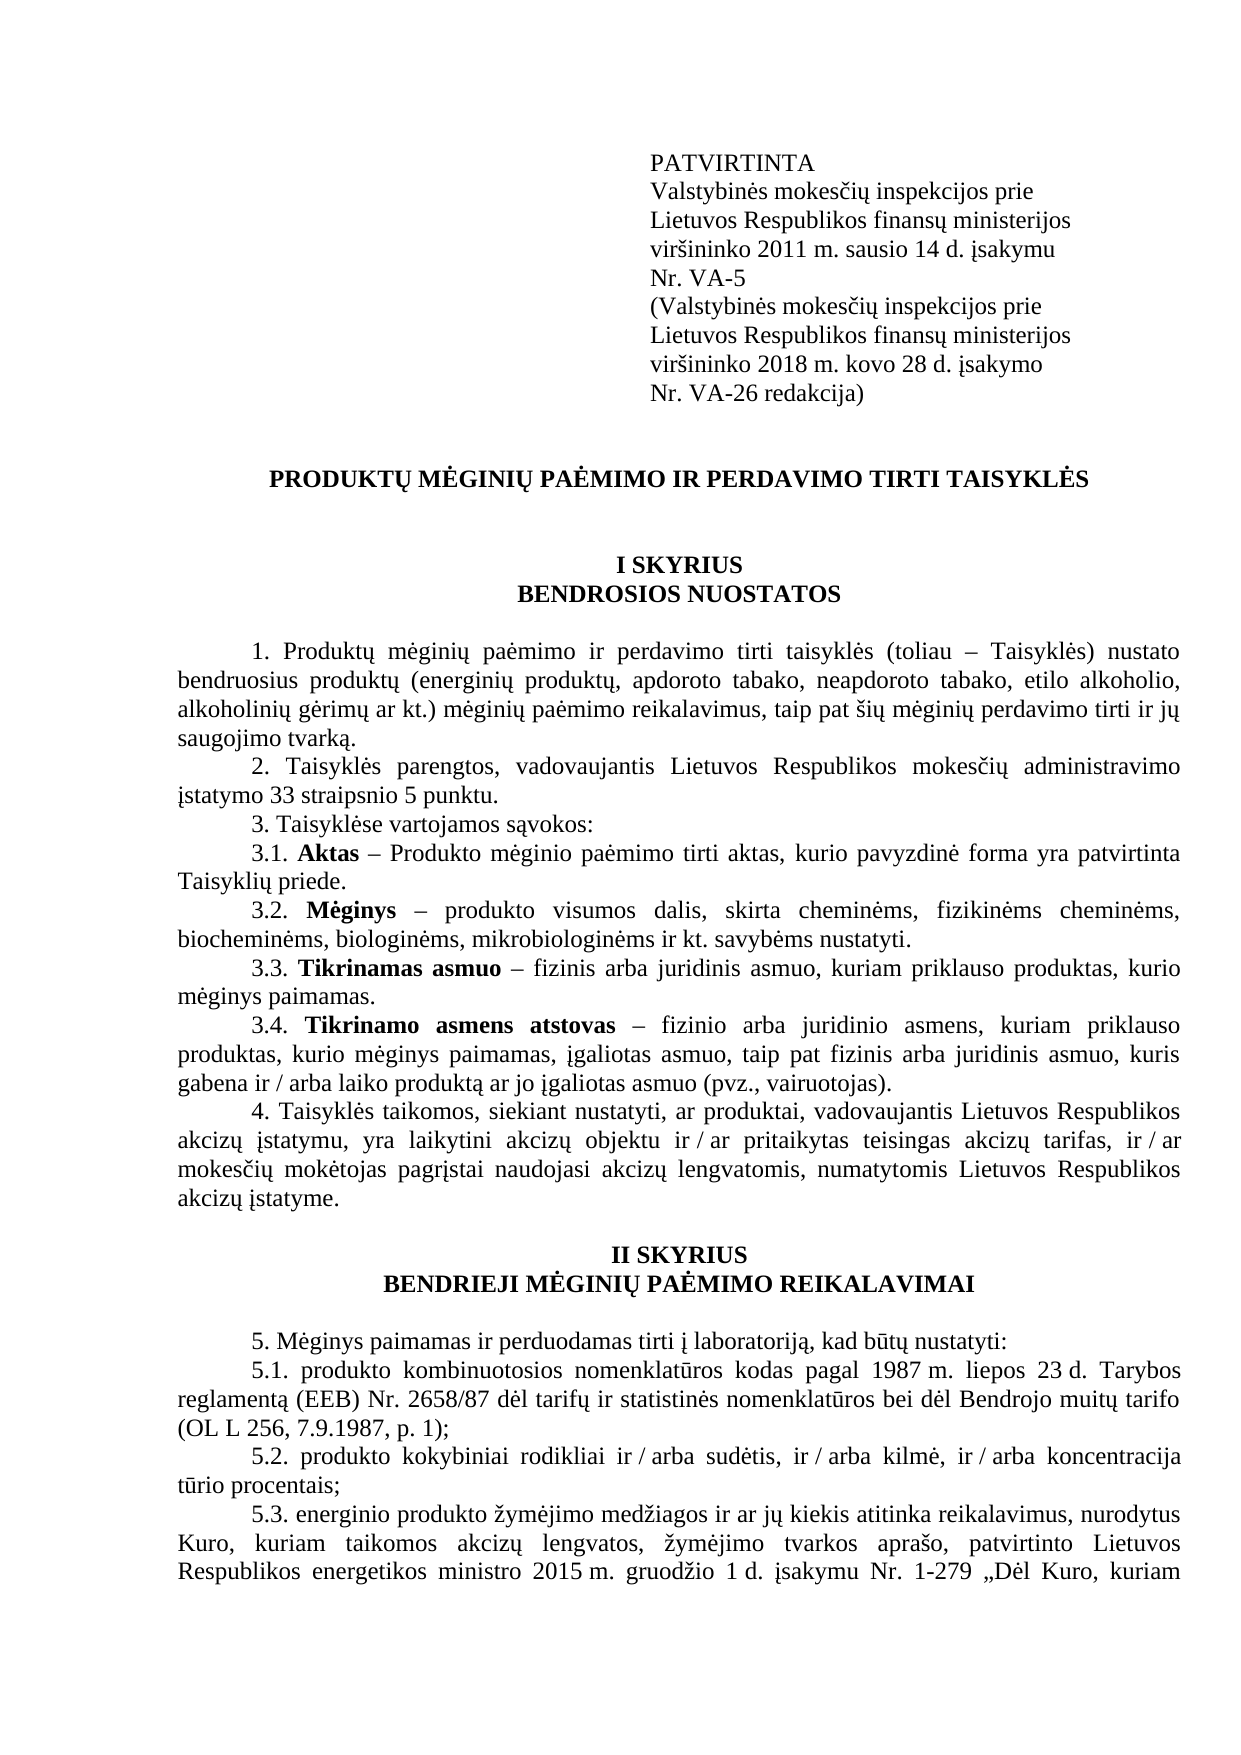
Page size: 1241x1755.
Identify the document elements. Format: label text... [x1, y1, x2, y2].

text BENDROSIOS NUOSTATOS [177, 579, 1181, 608]
text 3. Taisyklėse vartojamos sąvokos: [177, 809, 1181, 838]
text 3.2. Mėginys – produkto visumos dalis, skirta cheminėms, fizikinėms cheminėms, biocheminėms, biologinėms, mikrobiologinėms ir kt. savybėms nustatyti. [177, 895, 1181, 953]
text (Valstybinės mokesčių inspekcijos prie [650, 291, 1181, 320]
text 4. Taisyklės taikomos, siekiant nustatyti, ar produktai, vadovaujantis Lietuvos Respublikos akcizų įstatymu, yra laikytini akcizų objektu ir / ar pritaikytas teisingas akcizų tarifas, ir / ar mokesčių mokėtojas pagrįstai naudojasi akcizų lengvatomis, numatytomis Lietuvos Respublikos akcizų įstatyme. [177, 1096, 1181, 1211]
text 5.1. produkto kombinuotosios nomenklatūros kodas pagal 1987 m. liepos 23 d. Tarybos reglamentą (EEB) Nr. 2658/87 dėl tarifų ir statistinės nomenklatūros bei dėl Bendrojo muitų tarifo (OL L 256, 7.9.1987, p. 1); [177, 1355, 1181, 1441]
text PRODUKTŲ MĖGINIŲ PAĖMIMO IR PERDAVIMO TIRTI TAISYKLĖS [177, 464, 1181, 493]
text 5.2. produkto kokybiniai rodikliai ir / arba sudėtis, ir / arba kilmė, ir / arba koncentracija tūrio procentais; [177, 1441, 1181, 1499]
text 5. Mėginys paimamas ir perduodamas tirti į laboratoriją, kad būtų nustatyti: [177, 1326, 1181, 1355]
text PATVIRTINTA [650, 148, 1181, 176]
text Valstybinės mokesčių inspekcijos prie [650, 176, 1181, 205]
text viršininko 2011 m. sausio 14 d. įsakymu [650, 234, 1181, 263]
text BENDRIEJI MĖGINIŲ PAĖMIMO REIKALAVIMAI [177, 1269, 1181, 1298]
text 3.3. Tikrinamas asmuo – fizinis arba juridinis asmuo, kuriam priklauso produktas, kurio mėginys paimamas. [177, 953, 1181, 1010]
text Nr. VA-26 redakcija) [650, 378, 1181, 406]
text I SKYRIUS [177, 550, 1181, 579]
text 3.4. Tikrinamo asmens atstovas – fizinio arba juridinio asmens, kuriam priklauso produktas, kurio mėginys paimamas, įgaliotas asmuo, taip pat fizinis arba juridinis asmuo, kuris gabena ir / arba laiko produktą ar jo įgaliotas asmuo (pvz., vairuotojas). [177, 1010, 1181, 1096]
text viršininko 2018 m. kovo 28 d. įsakymo [650, 349, 1181, 378]
text II SKYRIUS [177, 1240, 1181, 1269]
text 1. Produktų mėginių paėmimo ir perdavimo tirti taisyklės (toliau – Taisyklės) nustato bendruosius produktų (energinių produktų, apdoroto tabako, neapdoroto tabako, etilo alkoholio, alkoholinių gėrimų ar kt.) mėginių paėmimo reikalavimus, taip pat šių mėginių perdavimo tirti ir jų saugojimo tvarką. [177, 636, 1181, 751]
text Nr. VA-5 [650, 263, 1181, 291]
text 3.1. Aktas ‒ Produkto mėginio paėmimo tirti aktas, kurio pavyzdinė forma yra patvirtinta Taisyklių priede. [177, 838, 1181, 895]
text 5.3. energinio produkto žymėjimo medžiagos ir ar jų kiekis atitinka reikalavimus, nurodytus Kuro, kuriam taikomos akcizų lengvatos, žymėjimo tvarkos aprašo, patvirtinto Lietuvos Respublikos energetikos ministro 2015 m. gruodžio 1 d. įsakymu Nr. 1-279 „Dėl Kuro, kuriam [177, 1499, 1181, 1585]
text Lietuvos Respublikos finansų ministerijos [650, 205, 1181, 234]
text Lietuvos Respublikos finansų ministerijos [650, 320, 1181, 349]
text 2. Taisyklės parengtos, vadovaujantis Lietuvos Respublikos mokesčių administravimo įstatymo 33 straipsnio 5 punktu. [177, 751, 1181, 809]
